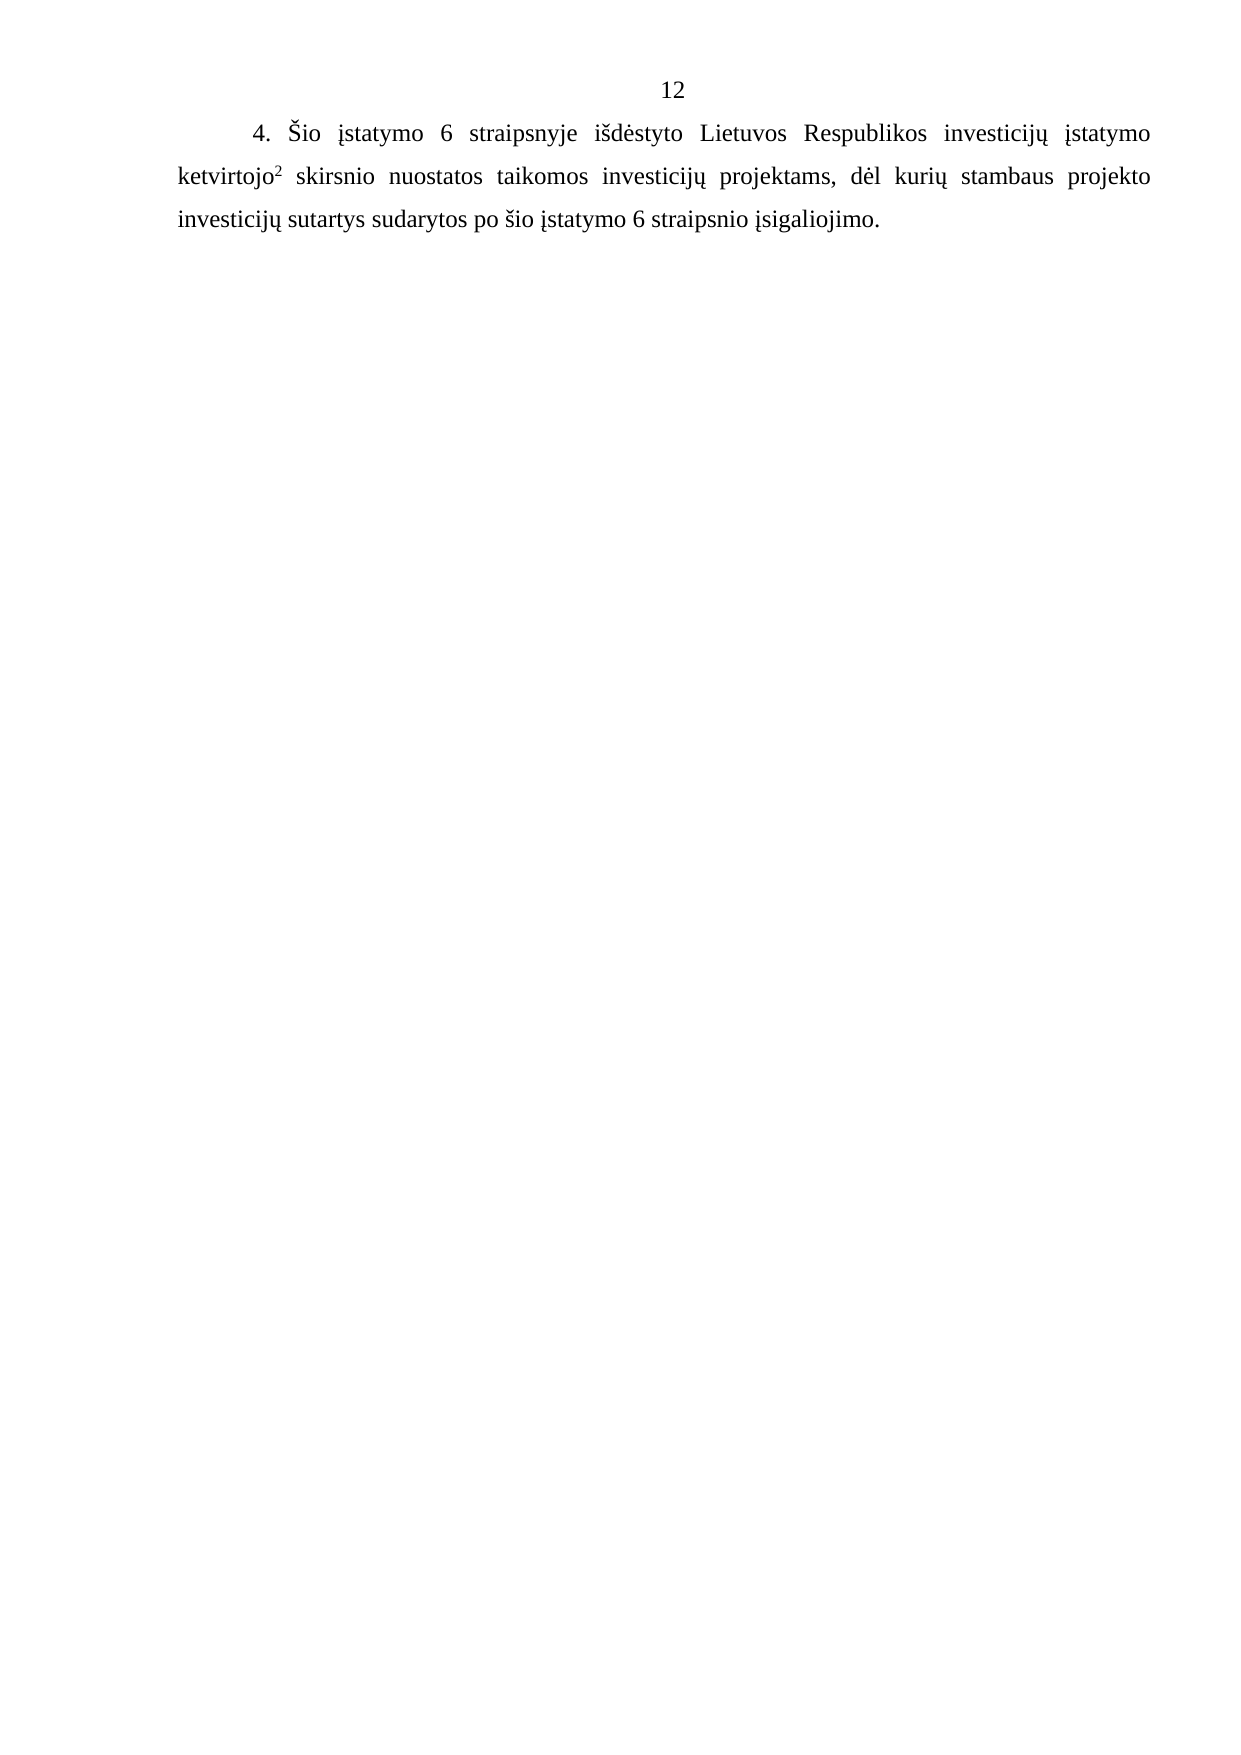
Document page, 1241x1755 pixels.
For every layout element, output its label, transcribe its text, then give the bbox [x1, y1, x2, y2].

text 4. Šio įstatymo 6 straipsnyje išdėstyto Lietuvos Respublikos investicijų įstatymo ketvirtojo2 skirsnio nuostatos taikomos investicijų projektams, dėl kurių stambaus projekto investicijų sutartys sudarytos po šio įstatymo 6 straipsnio įsigaliojimo. [177, 118, 1152, 233]
